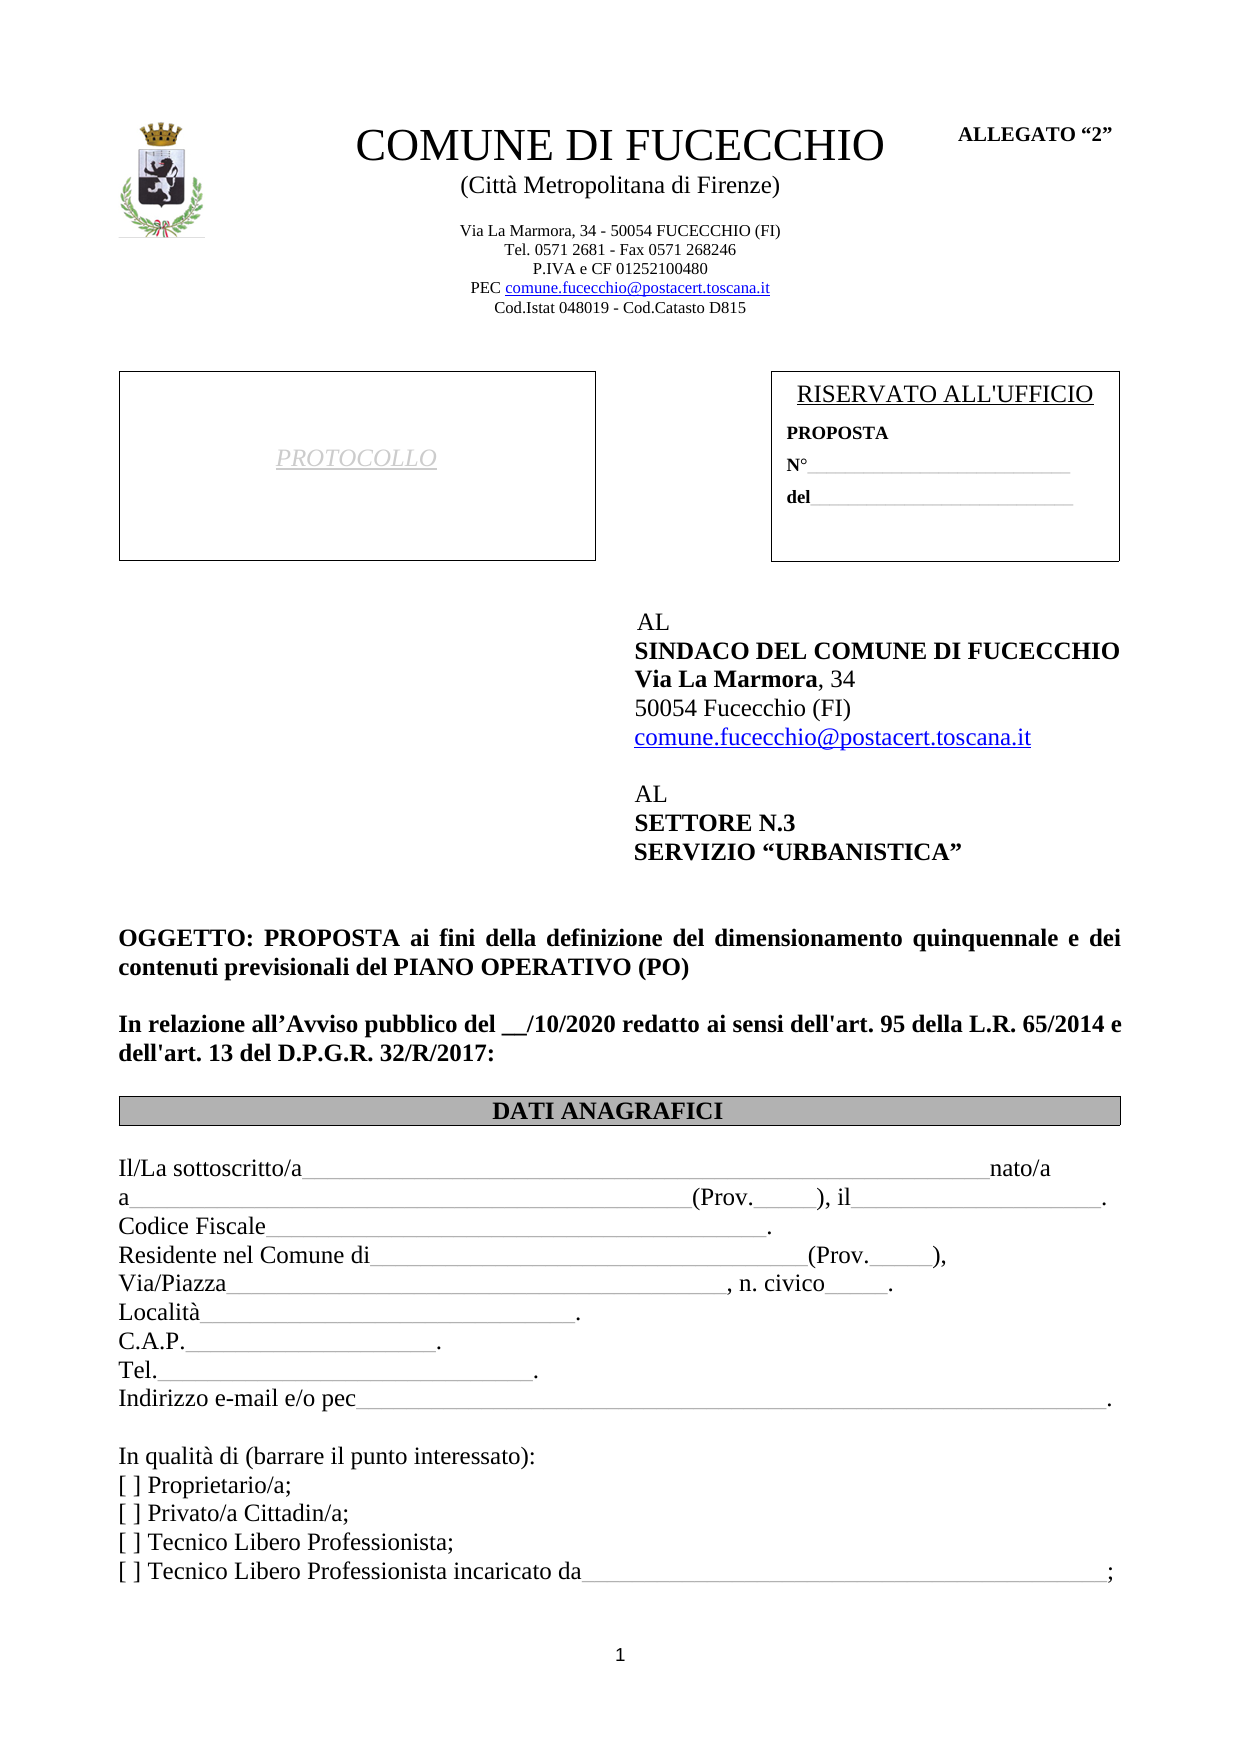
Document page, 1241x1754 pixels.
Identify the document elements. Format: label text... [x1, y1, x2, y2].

text Residente nel Comune di___________________________________(Prov._____), Via/Piazza________________________________________, n. civico_____. [118, 1240, 1119, 1297]
text SINDACO DEL COMUNE DI FUCECCHIO [118, 636, 1122, 664]
text OGGETTO: PROPOSTA ai fini della definizione del dimensionamento quinquennale e dei contenuti previsionali del PIANO OPERATIVO (PO) [118, 923, 1122, 981]
text Via La Marmora, 34 - 50054 FUCECCHIO (FI) [353, 221, 887, 240]
text RISERVATO ALL'UFFICIO [786, 379, 1103, 407]
text SERVIZIO “URBANISTICA” [118, 837, 1122, 866]
text COMUNE DI FUCECCHIO [353, 118, 887, 171]
text Via La Marmora, 34 [118, 664, 1122, 693]
text Cod.Istat 048019 - Cod.Catasto D815 [353, 297, 887, 317]
text AL [118, 779, 1122, 808]
text Località______________________________. [118, 1297, 1119, 1326]
text P.IVA e CF 01252100480 PEC comune.fucecchio@postacert.toscana.it [353, 259, 887, 297]
text C.A.P.____________________. [118, 1326, 1119, 1355]
text [ ] Tecnico Libero Professionista; [118, 1527, 1122, 1556]
text 50054 Fucecchio (FI) [118, 693, 1122, 722]
text In relazione all’Avviso pubblico del __/10/2020 redatto ai sensi dell'art. 95 della L.R. 65/2014 e dell'art. 13 del D.P.G.R. 32/R/2017: [118, 1009, 1122, 1067]
text Tel. 0571 2681 - Fax 0571 268246 [353, 240, 887, 259]
text Il/La sottoscritto/a_______________________________________________________nato/a a_____________________________________________(Prov._____), il____________________. [118, 1153, 1119, 1211]
text N°____________________________ [786, 454, 1103, 476]
text [ ] Proprietario/a; [118, 1470, 1122, 1498]
text In qualità di (barrare il punto interessato): [118, 1441, 1122, 1470]
table_header DATI ANAGRAFICI [120, 1097, 1120, 1125]
text SETTORE N.3 [118, 808, 1122, 837]
text AL [118, 607, 1122, 636]
text Tel.______________________________. [118, 1355, 1119, 1383]
text (Città Metropolitana di Firenze) [353, 171, 887, 199]
text PROPOSTA [786, 422, 1103, 443]
text Indirizzo e-mail e/o pec____________________________________________________________. [118, 1383, 1119, 1412]
picture [118, 120, 205, 238]
text PROTOCOLLO [134, 443, 580, 472]
text [ ] Tecnico Libero Professionista incaricato da__________________________________________; [118, 1556, 1122, 1585]
text comune.fucecchio@postacert.toscana.it [118, 722, 1122, 751]
text Codice Fiscale________________________________________. [118, 1211, 1119, 1240]
text [ ] Privato/a Cittadin/a; [118, 1498, 1122, 1527]
title ALLEGATO “2” [950, 122, 1119, 146]
text del____________________________ [786, 486, 1103, 508]
